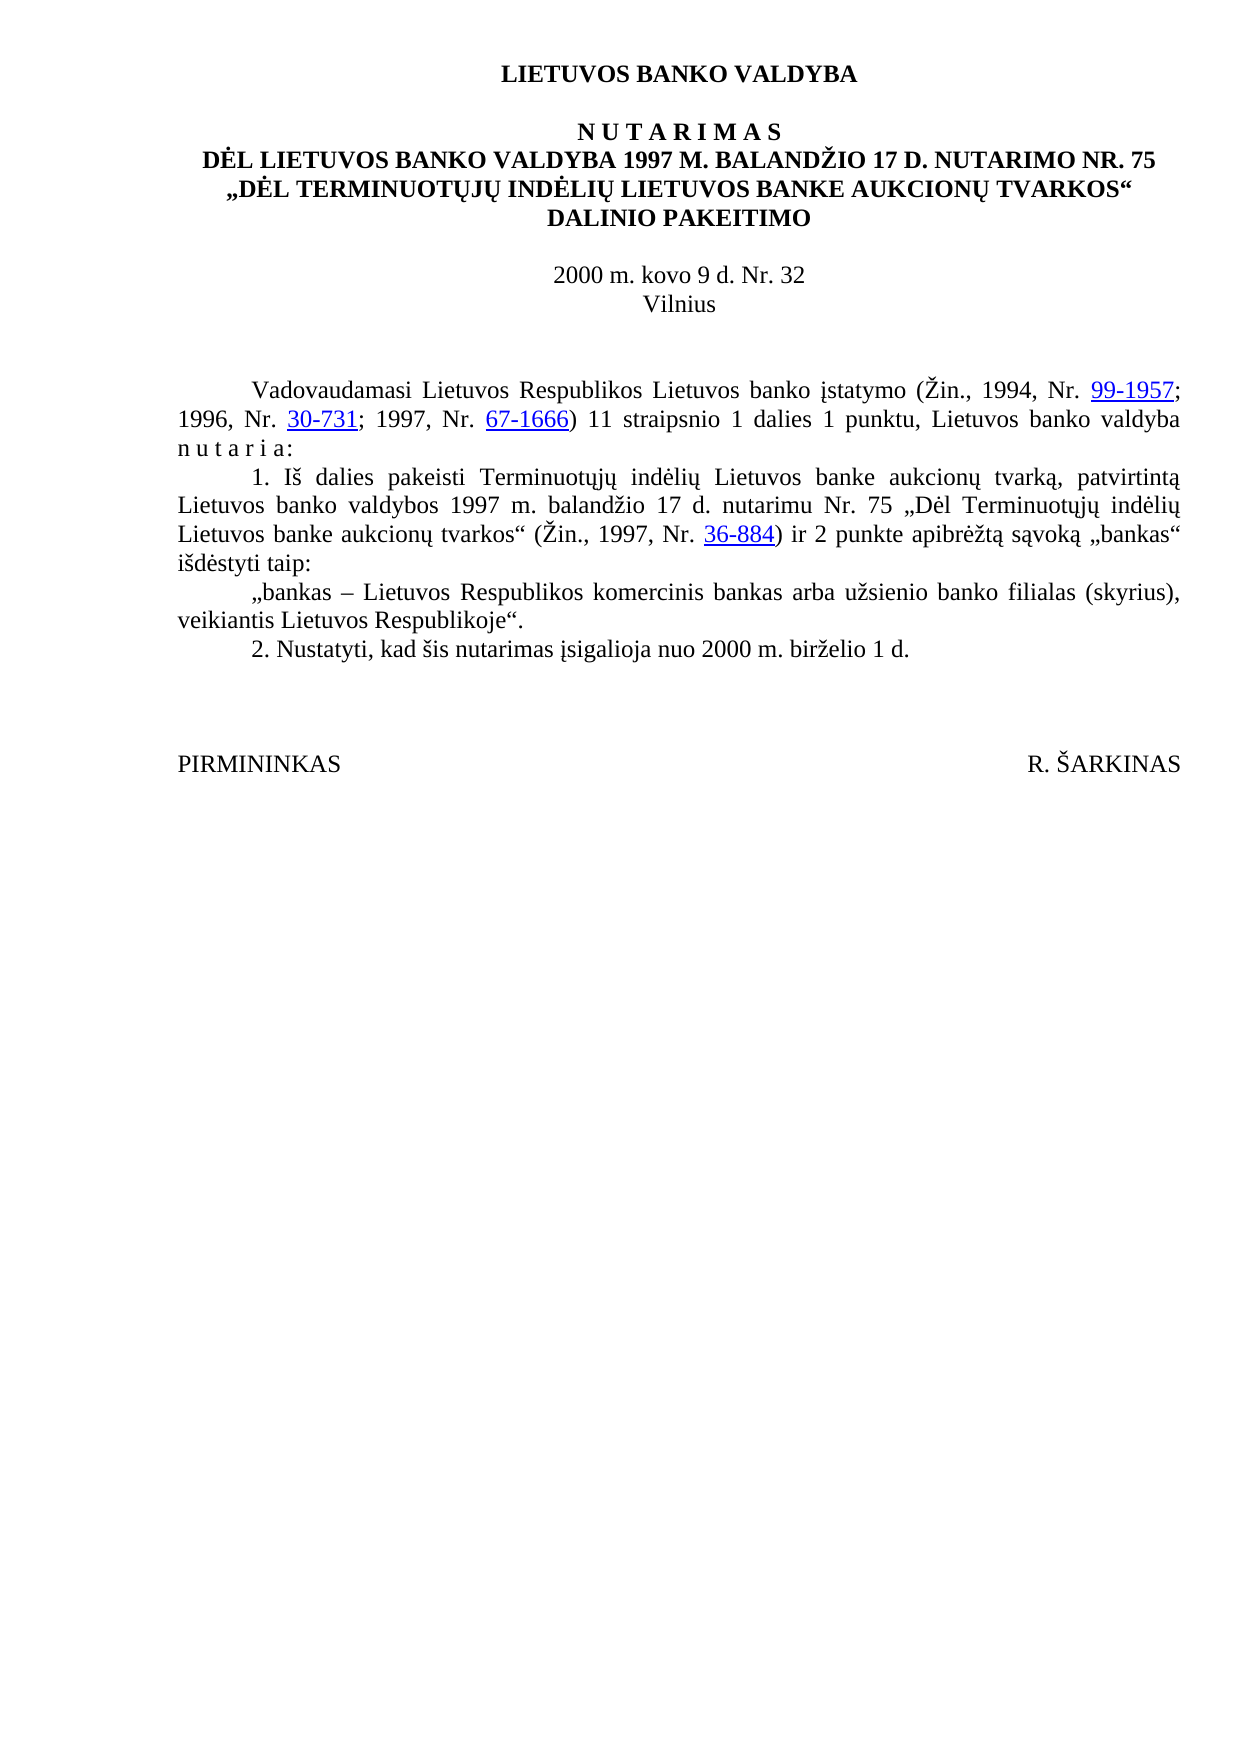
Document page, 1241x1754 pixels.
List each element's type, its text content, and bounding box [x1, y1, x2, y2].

text LIETUVOS BANKO VALDYBA [177, 59, 1181, 88]
text Vilnius [177, 289, 1181, 318]
text DĖL LIETUVOS BANKO VALDYBA 1997 M. BALANDŽIO 17 D. NUTARIMO NR. 75 „DĖL TERMINUOTŲJŲ INDĖLIŲ LIETUVOS BANKE AUKCIONŲ TVARKOS“ DALINIO PAKEITIMO [177, 145, 1181, 232]
text 2. Nustatyti, kad šis nutarimas įsigalioja nuo 2000 m. birželio 1 d. [177, 634, 1181, 663]
text 1. Iš dalies pakeisti Terminuotųjų indėlių Lietuvos banke aukcionų tvarką, patvirtintą Lietuvos banko valdybos 1997 m. balandžio 17 d. nutarimu Nr. 75 „Dėl Terminuotųjų indėlių Lietuvos banke aukcionų tvarkos“ (Žin., 1997, Nr. 36-884) ir 2 punkte apibrėžtą sąvoką „bankas“ išdėstyti taip: [177, 462, 1181, 577]
text PIRMININKAS R. ŠARKINAS [177, 749, 1181, 778]
text N U T A R I M A S [177, 117, 1181, 145]
text 2000 m. kovo 9 d. Nr. 32 [177, 260, 1181, 289]
text Vadovaudamasi Lietuvos Respublikos Lietuvos banko įstatymo (Žin., 1994, Nr. 99-1957; 1996, Nr. 30-731; 1997, Nr. 67-1666) 11 straipsnio 1 dalies 1 punktu, Lietuvos banko valdyba nutaria: [177, 375, 1181, 462]
text „bankas – Lietuvos Respublikos komercinis bankas arba užsienio banko filialas (skyrius), veikiantis Lietuvos Respublikoje“. [177, 577, 1181, 634]
